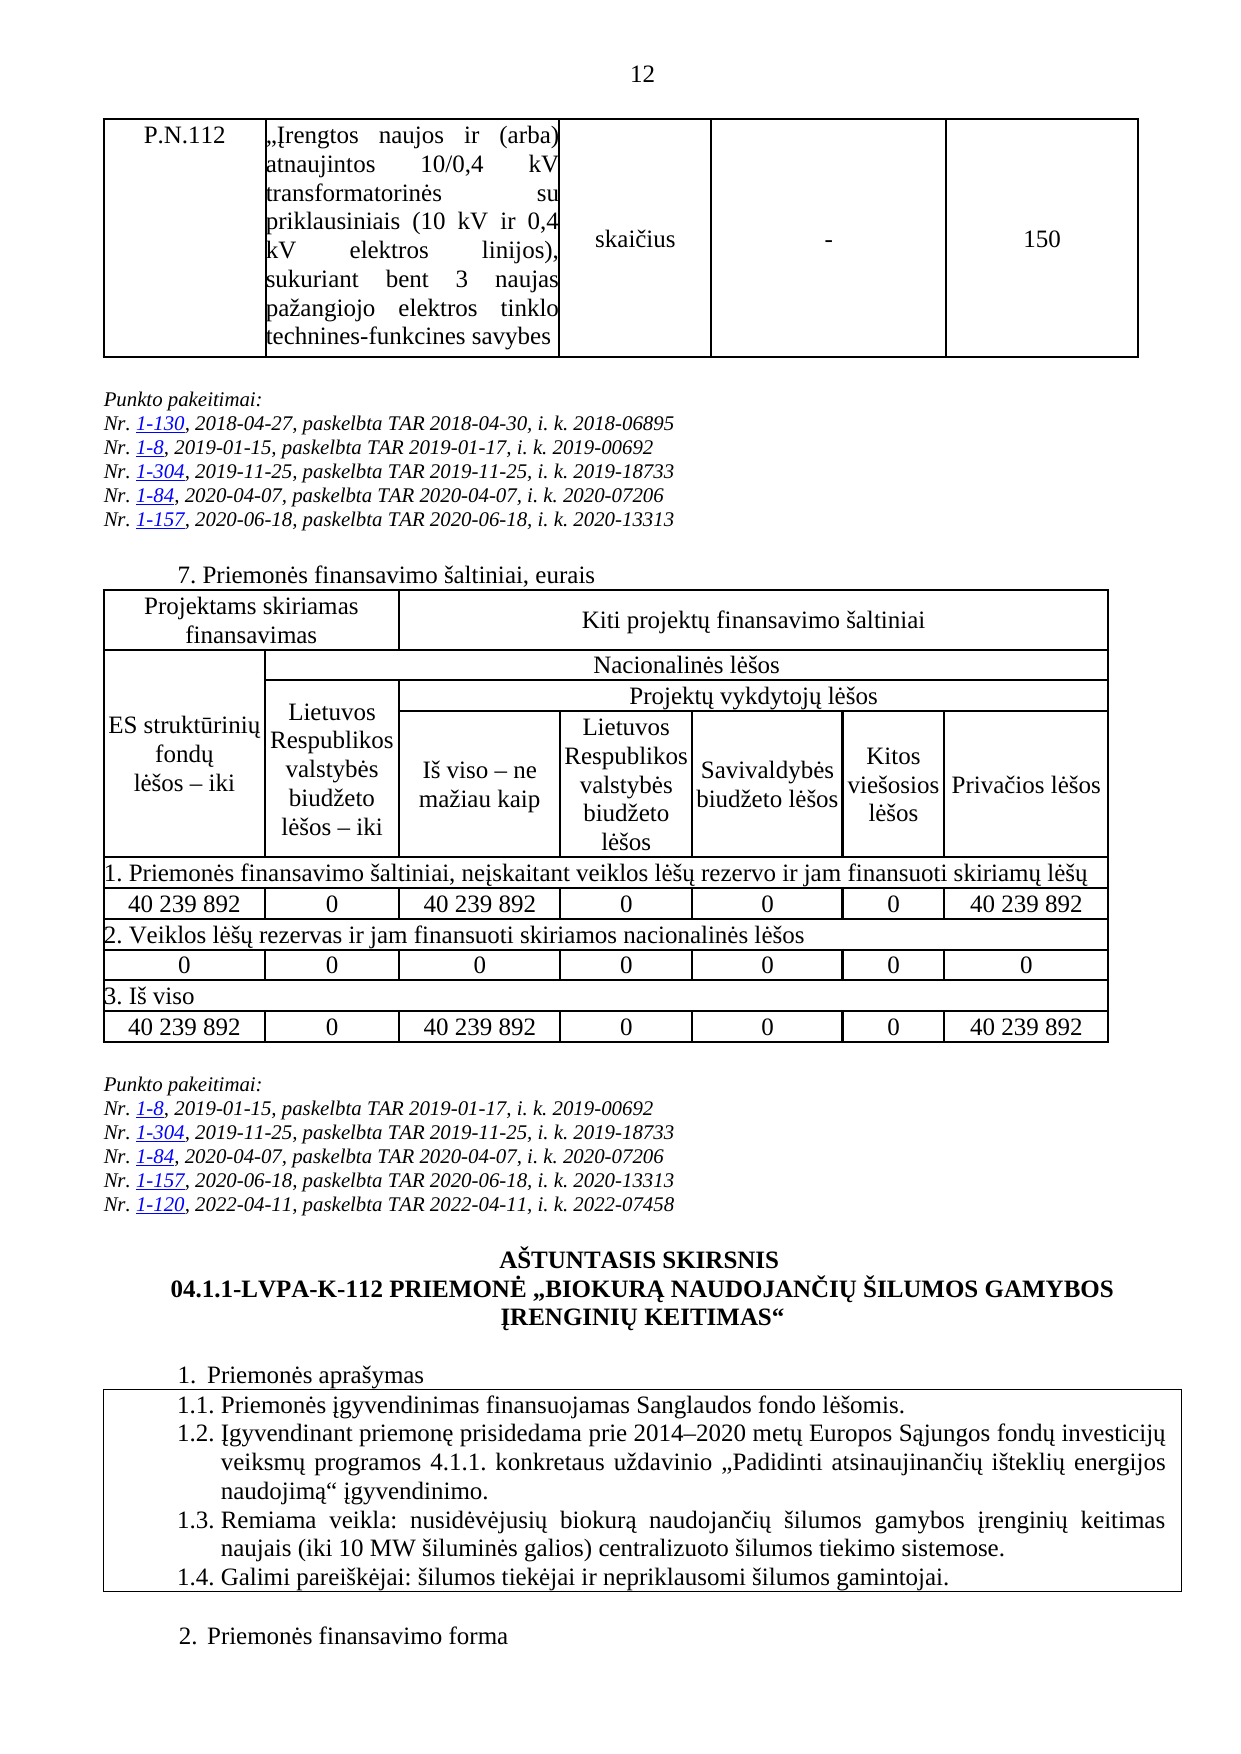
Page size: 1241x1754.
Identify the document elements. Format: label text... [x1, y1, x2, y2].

table_cell skaičius [560, 120, 710, 356]
table_header Projektams skiriamas finansavimas [105, 591, 398, 648]
table_cell 0 [266, 1012, 398, 1041]
table_header Kiti projektų finansavimo šaltiniai [400, 591, 1107, 648]
table_cell 0 [693, 889, 841, 918]
text Nr. 1-84, 2020-04-07, paskelbta TAR 2020-04-07, i. k. 2020-07206 [103, 483, 1181, 507]
table_cell Projektų vykdytojų lėšos [400, 681, 1107, 710]
table_cell 0 [844, 889, 943, 918]
text Nr. 1-130, 2018-04-27, paskelbta TAR 2018-04-30, i. k. 2018-06895 [103, 411, 1181, 435]
text Nr. 1-304, 2019-11-25, paskelbta TAR 2019-11-25, i. k. 2019-18733 [103, 1120, 1181, 1144]
table_cell 0 [693, 951, 841, 979]
table_cell - [712, 120, 945, 356]
table_cell 2. Veiklos lėšų rezervas ir jam finansuoti skiriamos nacionalinės lėšos [105, 920, 1107, 948]
text Nr. 1-120, 2022-04-11, paskelbta TAR 2022-04-11, i. k. 2022-07458 [103, 1192, 1181, 1216]
table_cell 0 [844, 1012, 943, 1041]
text AŠTUNTASIS SKIRSNIS [103, 1245, 1181, 1274]
table_cell 40 239 892 [400, 1012, 559, 1041]
text Punkto pakeitimai: [103, 387, 1181, 411]
table_cell 40 239 892 [945, 1012, 1107, 1041]
table_cell Savivaldybės biudžeto lėšos [693, 712, 841, 856]
table_cell Iš viso – ne mažiau kaip [400, 712, 559, 856]
text Nr. 1-8, 2019-01-15, paskelbta TAR 2019-01-17, i. k. 2019-00692 [103, 1096, 1181, 1120]
table_cell 1. Priemonės finansavimo šaltiniai, neįskaitant veiklos lėšų rezervo ir jam finansuoti skiriamų lėšų [105, 858, 1107, 887]
table_cell 0 [693, 1012, 841, 1041]
table_cell 150 [947, 120, 1137, 356]
table_cell 0 [561, 889, 691, 918]
table_cell Lietuvos Respublikos valstybės biudžeto lėšos – iki [266, 681, 398, 856]
table_cell 0 [561, 951, 691, 979]
table_cell 0 [266, 889, 398, 918]
table_cell Lietuvos Respublikos valstybės biudžeto lėšos [561, 712, 691, 856]
table_cell 3. Iš viso [105, 981, 1107, 1010]
table_cell Nacionalinės lėšos [266, 651, 1107, 679]
text 04.1.1-LVPA-K-112 PRIEMONĖ „BIOKURĄ NAUDOJANČIŲ ŠILUMOS GAMYBOS ĮRENGINIŲ KEITIMAS“ [103, 1274, 1181, 1331]
table_cell Privačios lėšos [945, 712, 1107, 856]
text Nr. 1-157, 2020-06-18, paskelbta TAR 2020-06-18, i. k. 2020-13313 [103, 507, 1181, 531]
text Nr. 1-304, 2019-11-25, paskelbta TAR 2019-11-25, i. k. 2019-18733 [103, 459, 1181, 483]
table_cell „Įrengtos naujos ir (arba) atnaujintos 10/0,4 kV transformatorinės su priklausiniais (10 kV ir 0,4 kV elektros linijos), sukuriant bent 3 naujas pažangiojo elektros tinklo technines-funkcines savybes [267, 120, 558, 356]
table_cell 0 [266, 951, 398, 979]
table_cell 0 [400, 951, 559, 979]
table_cell 40 239 892 [105, 1012, 264, 1041]
text 2. Priemonės finansavimo forma [178, 1621, 1181, 1649]
table_cell 0 [561, 1012, 691, 1041]
table_header 1.1. Priemonės įgyvendinimas finansuojamas Sanglaudos fondo lėšomis. 1.2. Įgyvendinant priemonę prisidedama prie 2014–2020 metų Europos Sąjungos fondų investicijų veiksmų programos 4.1.1. konkretaus uždavinio „Padidinti atsinaujinančių išteklių energijos naudojimą“ įgyvendinimo. 1.3. Remiama veikla: nusidėvėjusių biokurą naudojančių šilumos gamybos įrenginių keitimas naujais (iki 10 MW šiluminės galios) centralizuoto šilumos tiekimo sistemose. 1.4. Galimi pareiškėjai: šilumos tiekėjai ir nepriklausomi šilumos gamintojai. [104, 1390, 1181, 1591]
table_cell 40 239 892 [400, 889, 559, 918]
table_cell 40 239 892 [945, 889, 1107, 918]
table_cell 40 239 892 [105, 889, 264, 918]
table_cell P.N.112 [105, 120, 265, 356]
text Punkto pakeitimai: [103, 1072, 1181, 1096]
table_cell 0 [844, 951, 943, 979]
table_cell 0 [105, 951, 264, 979]
text 7. Priemonės finansavimo šaltiniai, eurais [103, 560, 1181, 589]
text Nr. 1-157, 2020-06-18, paskelbta TAR 2020-06-18, i. k. 2020-13313 [103, 1168, 1181, 1192]
text 1. Priemonės aprašymas [177, 1360, 546, 1389]
table_cell Kitos viešosios lėšos [844, 712, 943, 856]
text Nr. 1-8, 2019-01-15, paskelbta TAR 2019-01-17, i. k. 2019-00692 [103, 435, 1181, 459]
text Nr. 1-84, 2020-04-07, paskelbta TAR 2020-04-07, i. k. 2020-07206 [103, 1144, 1181, 1168]
table_cell 0 [945, 951, 1107, 979]
table_cell ES struktūrinių fondų lėšos – iki [105, 651, 264, 856]
